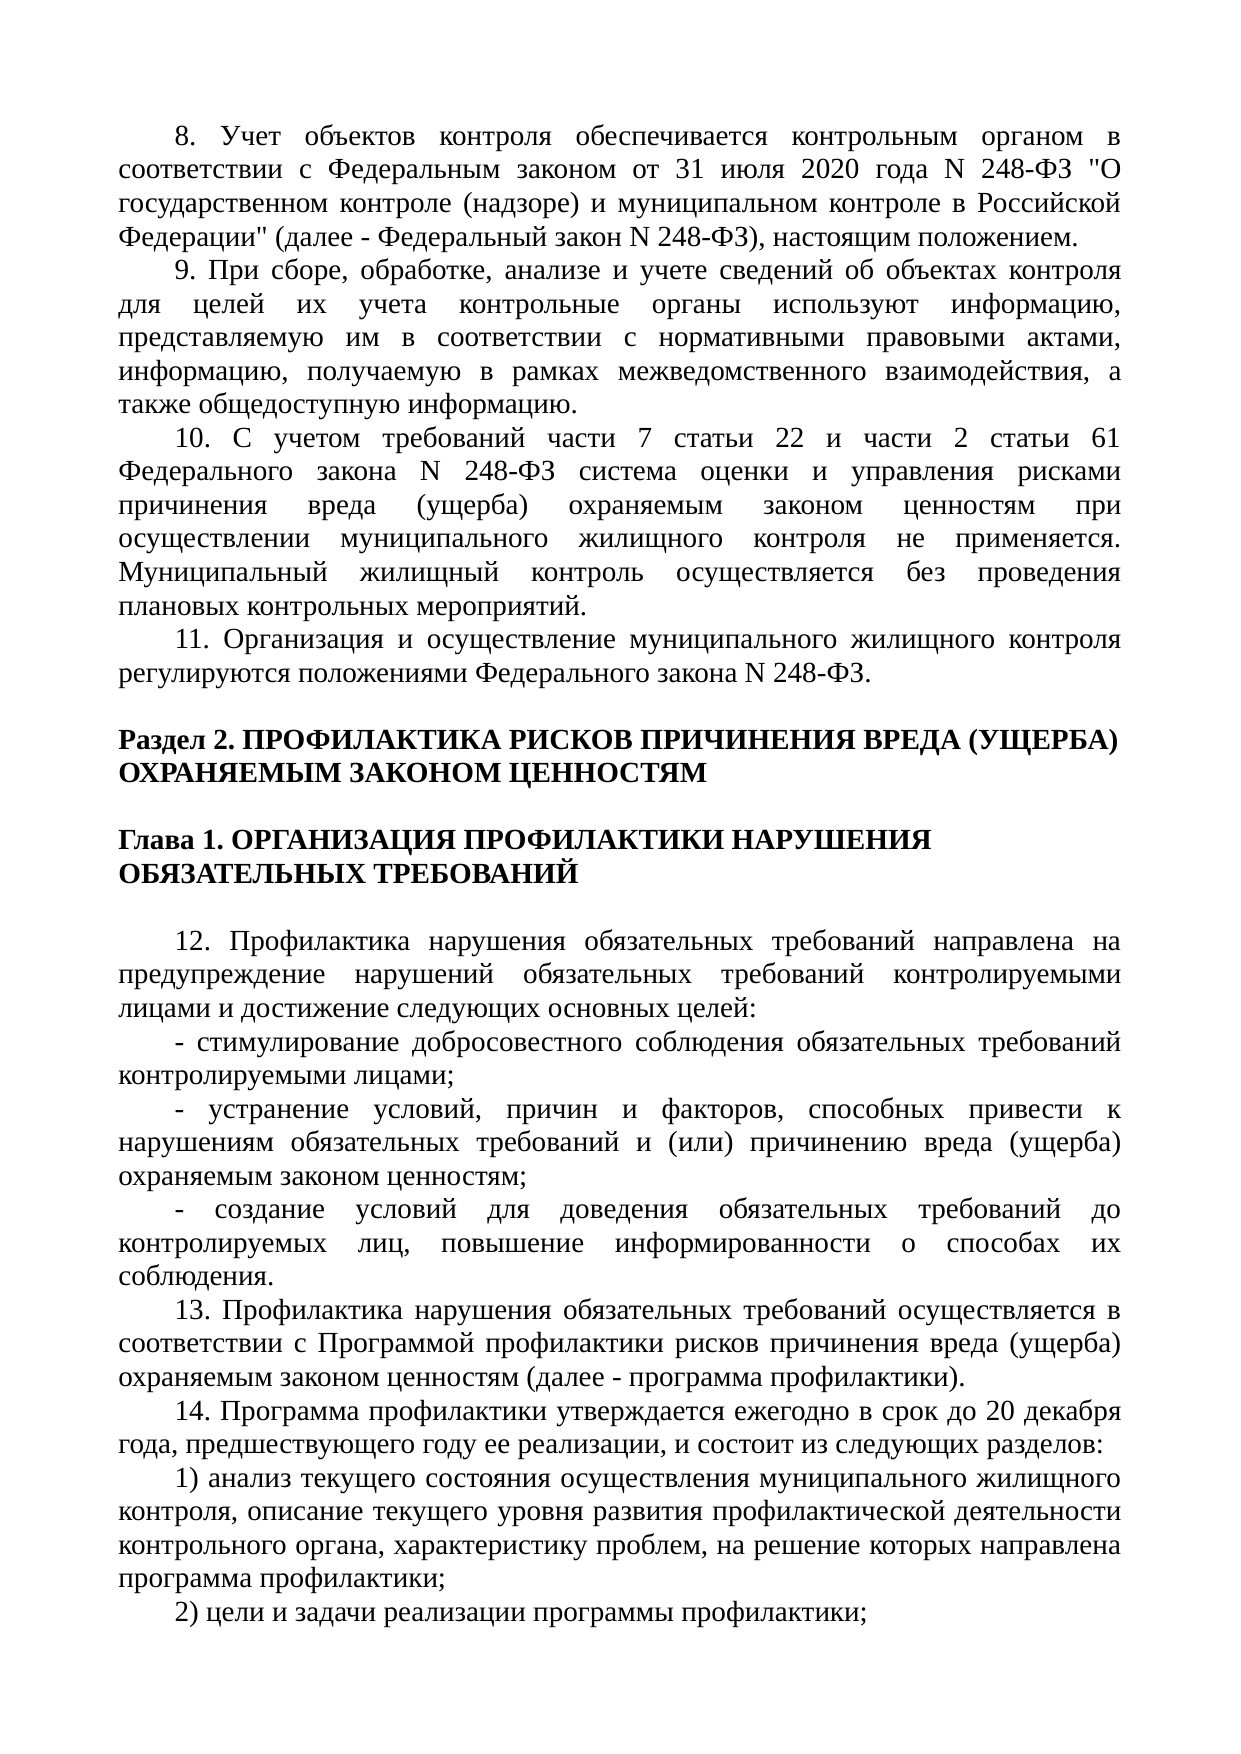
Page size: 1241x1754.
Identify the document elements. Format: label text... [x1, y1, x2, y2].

text 10. С учетом требований части 7 статьи 22 и части 2 статьи 61 Федерального закона N 248-ФЗ система оценки и управления рисками причинения вреда (ущерба) охраняемым законом ценностям при осуществлении муниципального жилищного контроля не применяется. Муниципальный жилищный контроль осуществляется без проведения плановых контрольных мероприятий. [118, 420, 1122, 621]
text 12. Профилактика нарушения обязательных требований направлена на предупреждение нарушений обязательных требований контролируемыми лицами и достижение следующих основных целей: [118, 923, 1122, 1024]
text 11. Организация и осуществление муниципального жилищного контроля регулируются положениями Федерального закона N 248-ФЗ. [118, 621, 1122, 688]
text - устранение условий, причин и факторов, способных привести к нарушениям обязательных требований и (или) причинению вреда (ущерба) охраняемым законом ценностям; [118, 1091, 1122, 1191]
text 9. При сборе, обработке, анализе и учете сведений об объектах контроля для целей их учета контрольные органы используют информацию, представляемую им в соответствии с нормативными правовыми актами, информацию, получаемую в рамках межведомственного взаимодействия, а также общедоступную информацию. [118, 252, 1122, 420]
text 14. Программа профилактики утверждается ежегодно в срок до 20 декабря года, предшествующего году ее реализации, и состоит из следующих разделов: [118, 1393, 1122, 1460]
text - создание условий для доведения обязательных требований до контролируемых лиц, повышение информированности о способах их соблюдения. [118, 1191, 1122, 1292]
text Глава 1. ОРГАНИЗАЦИЯ ПРОФИЛАКТИКИ НАРУШЕНИЯ ОБЯЗАТЕЛЬНЫХ ТРЕБОВАНИЙ [118, 822, 1122, 889]
text 1) анализ текущего состояния осуществления муниципального жилищного контроля, описание текущего уровня развития профилактической деятельности контрольного органа, характеристику проблем, на решение которых направлена программа профилактики; [118, 1460, 1122, 1594]
text Раздел 2. ПРОФИЛАКТИКА РИСКОВ ПРИЧИНЕНИЯ ВРЕДА (УЩЕРБА) ОХРАНЯЕМЫМ ЗАКОНОМ ЦЕННОСТЯМ [118, 722, 1122, 789]
text 2) цели и задачи реализации программы профилактики; [118, 1594, 1122, 1627]
text 13. Профилактика нарушения обязательных требований осуществляется в соответствии с Программой профилактики рисков причинения вреда (ущерба) охраняемым законом ценностям (далее - программа профилактики). [118, 1292, 1122, 1393]
text - стимулирование добросовестного соблюдения обязательных требований контролируемыми лицами; [118, 1024, 1122, 1091]
text 8. Учет объектов контроля обеспечивается контрольным органом в соответствии с Федеральным законом от 31 июля 2020 года N 248-ФЗ "О государственном контроле (надзоре) и муниципальном контроле в Российской Федерации" (далее - Федеральный закон N 248-ФЗ), настоящим положением. [118, 118, 1122, 252]
